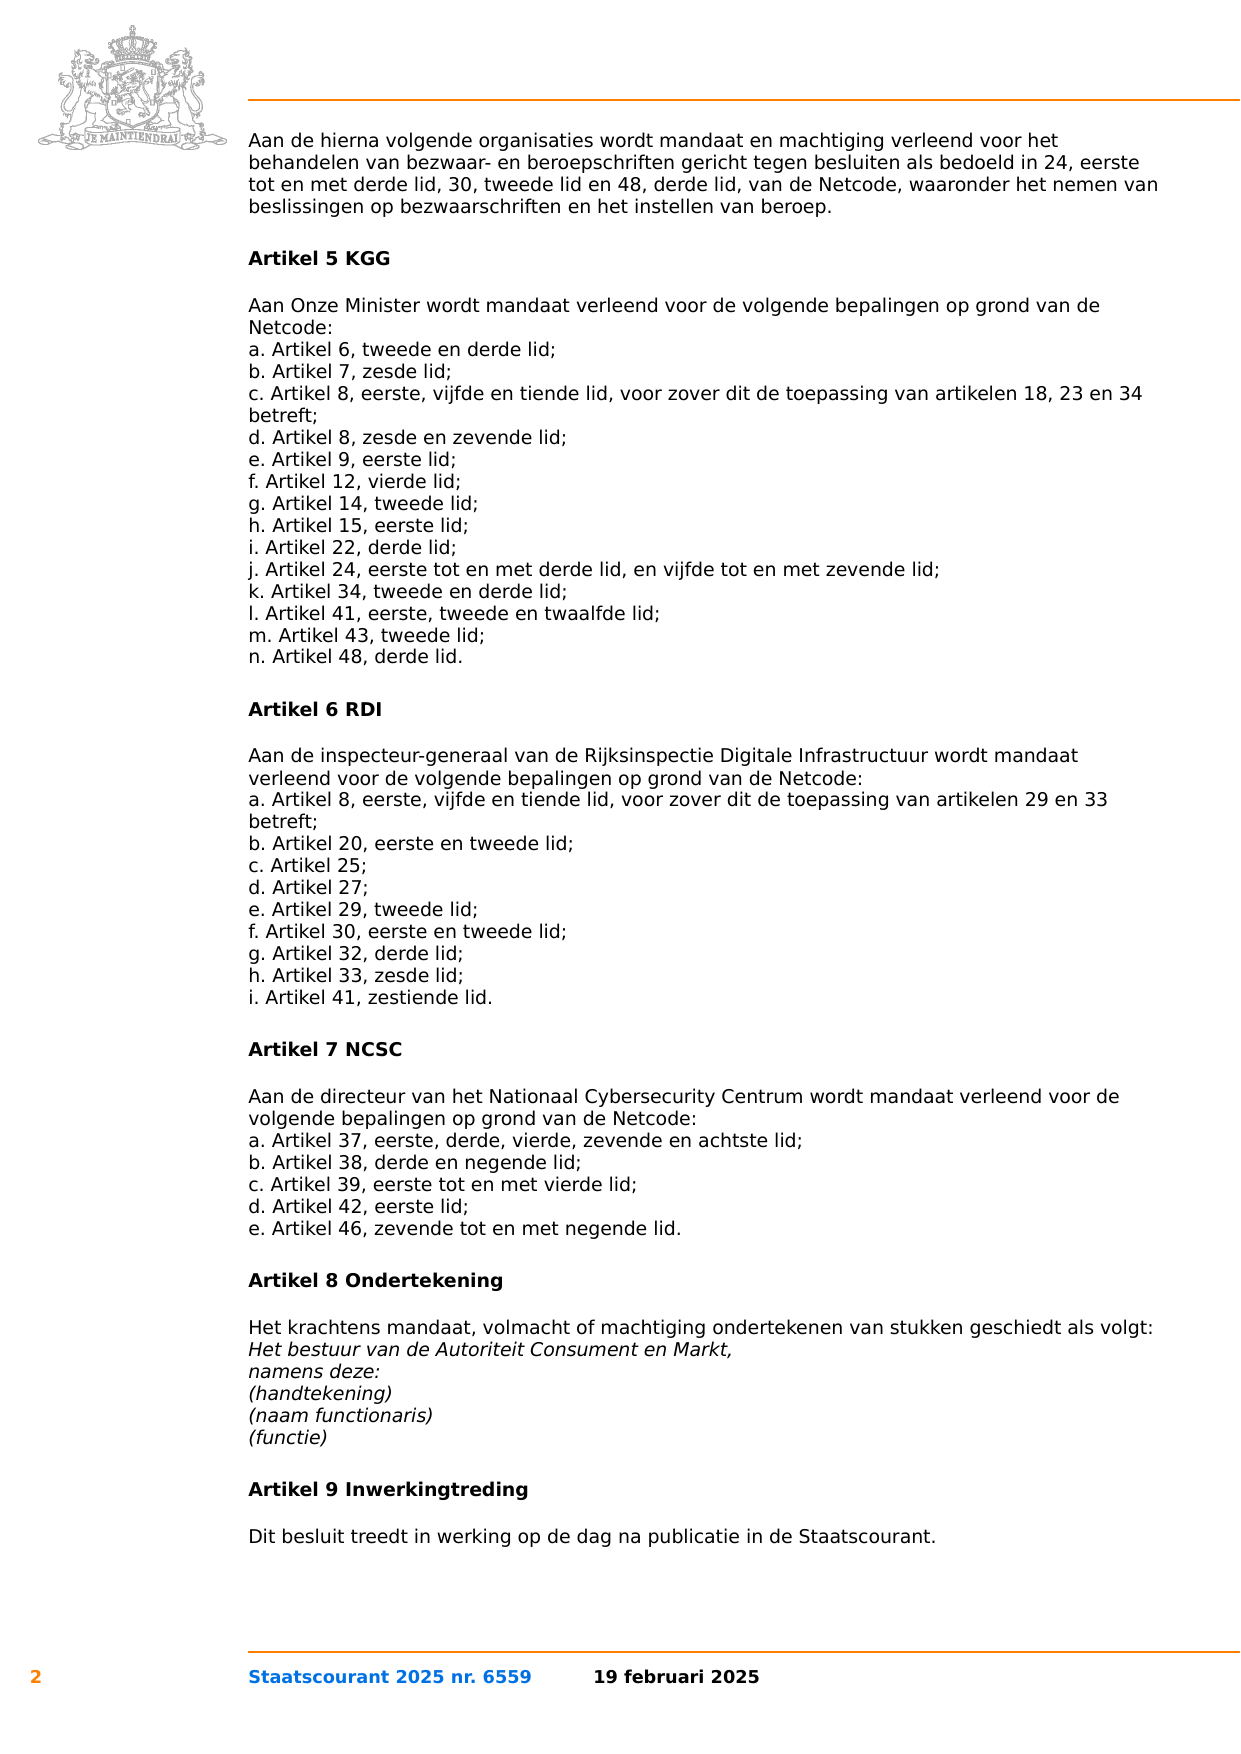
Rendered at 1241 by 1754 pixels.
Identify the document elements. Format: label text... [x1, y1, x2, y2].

text i. Artikel 22, derde lid; [248, 537, 1163, 558]
text Aan Onze Minister wordt mandaat verleend voor de volgende bepalingen op grond van de Netcode: [248, 295, 1163, 339]
text c. Artikel 39, eerste tot en met vierde lid; [248, 1174, 1163, 1196]
text d. Artikel 42, eerste lid; [248, 1196, 1163, 1218]
text b. Artikel 38, derde en negende lid; [248, 1152, 1163, 1174]
subtitle Artikel 8 Ondertekening [248, 1270, 1163, 1292]
text a. Artikel 37, eerste, derde, vierde, zevende en achtste lid; [248, 1130, 1163, 1152]
text (handtekening) [248, 1383, 1163, 1405]
text d. Artikel 27; [248, 877, 1163, 899]
text f. Artikel 30, eerste en tweede lid; [248, 921, 1163, 943]
picture [38, 25, 227, 150]
text Aan de hierna volgende organisaties wordt mandaat en machtiging verleend voor het behandelen van bezwaar- en beroepschriften gericht tegen besluiten als bedoeld in 24, eerste tot en met derde lid, 30, tweede lid en 48, derde lid, van de Netcode, waaronder het nemen van beslissingen op bezwaarschriften en het instellen van beroep. [248, 130, 1163, 218]
text a. Artikel 6, tweede en derde lid; [248, 339, 1163, 361]
text b. Artikel 7, zesde lid; [248, 361, 1163, 383]
text e. Artikel 9, eerste lid; [248, 449, 1163, 471]
text Dit besluit treedt in werking op de dag na publicatie in de Staatscourant. [248, 1526, 1163, 1548]
text g. Artikel 32, derde lid; [248, 943, 1163, 965]
text j. Artikel 24, eerste tot en met derde lid, en vijfde tot en met zevende lid; [248, 558, 1163, 581]
text h. Artikel 33, zesde lid; [248, 965, 1163, 987]
text g. Artikel 14, tweede lid; [248, 493, 1163, 514]
subtitle Artikel 6 RDI [248, 698, 1163, 720]
text namens deze: [248, 1361, 1163, 1383]
text a. Artikel 8, eerste, vijfde en tiende lid, voor zover dit de toepassing van artikelen 29 en 33 betreft; [248, 789, 1163, 833]
subtitle Artikel 5 KGG [248, 248, 1163, 270]
text h. Artikel 15, eerste lid; [248, 514, 1163, 537]
text e. Artikel 46, zevende tot en met negende lid. [248, 1218, 1163, 1240]
text l. Artikel 41, eerste, tweede en twaalfde lid; [248, 602, 1163, 624]
text d. Artikel 8, zesde en zevende lid; [248, 427, 1163, 449]
text (functie) [248, 1427, 1163, 1449]
text Het krachtens mandaat, volmacht of machtiging ondertekenen van stukken geschiedt als volgt: [248, 1317, 1163, 1339]
text (naam functionaris) [248, 1405, 1163, 1427]
text f. Artikel 12, vierde lid; [248, 471, 1163, 493]
text c. Artikel 25; [248, 855, 1163, 877]
text Het bestuur van de Autoriteit Consument en Markt, [248, 1339, 1163, 1361]
text n. Artikel 48, derde lid. [248, 646, 1163, 668]
text e. Artikel 29, tweede lid; [248, 899, 1163, 921]
subtitle Artikel 7 NCSC [248, 1039, 1163, 1061]
subtitle Artikel 9 Inwerkingtreding [248, 1479, 1163, 1501]
text k. Artikel 34, tweede en derde lid; [248, 581, 1163, 602]
text c. Artikel 8, eerste, vijfde en tiende lid, voor zover dit de toepassing van artikelen 18, 23 en 34 betreft; [248, 383, 1163, 427]
text i. Artikel 41, zestiende lid. [248, 987, 1163, 1009]
text m. Artikel 43, tweede lid; [248, 624, 1163, 646]
text Aan de directeur van het Nationaal Cybersecurity Centrum wordt mandaat verleend voor de volgende bepalingen op grond van de Netcode: [248, 1086, 1163, 1130]
text b. Artikel 20, eerste en tweede lid; [248, 833, 1163, 855]
text Aan de inspecteur-generaal van de Rijksinspectie Digitale Infrastructuur wordt mandaat verleend voor de volgende bepalingen op grond van de Netcode: [248, 745, 1163, 789]
